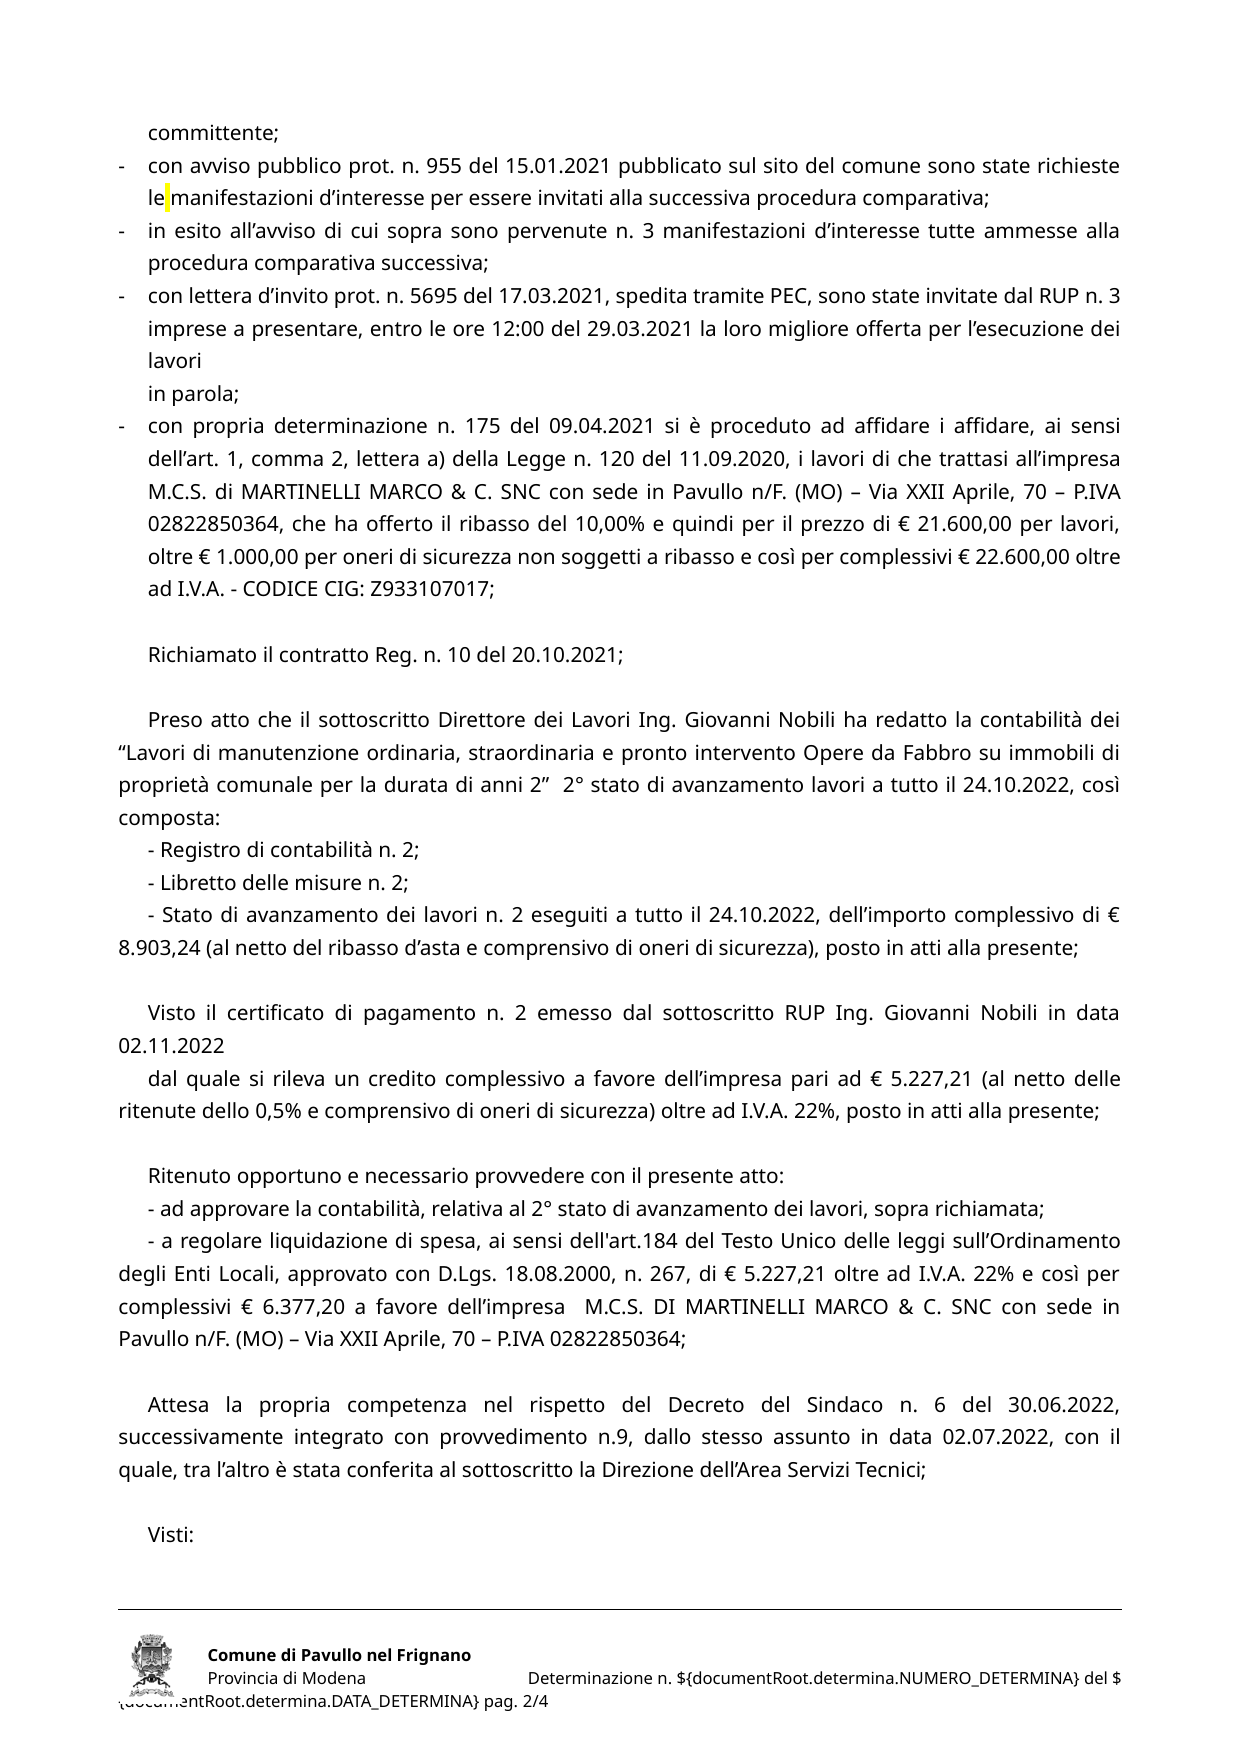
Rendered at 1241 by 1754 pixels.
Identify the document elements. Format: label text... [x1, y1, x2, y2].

text Visto il certificato di pagamento n. 2 emesso dal sottoscritto RUP Ing. Giovanni Nobili in data 02.11.2022 [118, 998, 1122, 1059]
text dal quale si rileva un credito complessivo a favore dell’impresa pari ad € 5.227,21 (al netto delle ritenute dello 0,5% e comprensivo di oneri di sicurezza) oltre ad I.V.A. 22%, posto in atti alla presente; [118, 1064, 1122, 1125]
text - a regolare liquidazione di spesa, ai sensi dell'art.184 del Testo Unico delle leggi sull’Ordinamento degli Enti Locali, approvato con D.Lgs. 18.08.2000, n. 267, di € 5.227,21 oltre ad I.V.A. 22% e così per complessivi € 6.377,20 a favore dell’impresa M.C.S. DI MARTINELLI MARCO & C. SNC con sede in Pavullo n/F. (MO) – Via XXII Aprile, 70 – P.IVA 02822850364; [118, 1227, 1122, 1353]
list committente; [118, 118, 1122, 147]
list con lettera d’invito prot. n. 5695 del 17.03.2021, spedita tramite PEC, sono state invitate dal RUP n. 3 imprese a presentare, entro le ore 12:00 del 29.03.2021 la loro migliore offerta per l’esecuzione dei lavori [118, 281, 1122, 375]
picture [120, 1631, 183, 1704]
text - Stato di avanzamento dei lavori n. 2 eseguiti a tutto il 24.10.2022, dell’importo complessivo di € 8.903,24 (al netto del ribasso d’asta e comprensivo di oneri di sicurezza), posto in atti alla presente; [118, 901, 1122, 962]
text - Registro di contabilità n. 2; [118, 835, 1122, 864]
list con propria determinazione n. 175 del 09.04.2021 si è proceduto ad affidare i affidare, ai sensi dell’art. 1, comma 2, lettera a) della Legge n. 120 del 11.09.2020, i lavori di che trattasi all’impresa M.C.S. di MARTINELLI MARCO & C. SNC con sede in Pavullo n/F. (MO) – Via XXII Aprile, 70 – P.IVA 02822850364, che ha offerto il ribasso del 10,00% e quindi per il prezzo di € 21.600,00 per lavori, oltre € 1.000,00 per oneri di sicurezza non soggetti a ribasso e così per complessivi € 22.600,00 oltre ad I.V.A. - CODICE CIG: Z933107017; [118, 412, 1122, 603]
text - Libretto delle misure n. 2; [118, 868, 1122, 896]
text Preso atto che il sottoscritto Direttore dei Lavori Ing. Giovanni Nobili ha redatto la contabilità dei “Lavori di manutenzione ordinaria, straordinaria e pronto intervento Opere da Fabbro su immobili di proprietà comunale per la durata di anni 2” 2° stato di avanzamento lavori a tutto il 24.10.2022, così composta: [118, 705, 1122, 831]
text in parola; [118, 379, 1122, 407]
text - ad approvare la contabilità, relativa al 2° stato di avanzamento dei lavori, sopra richiamata; [118, 1194, 1122, 1222]
list con avviso pubblico prot. n. 955 del 15.01.2021 pubblicato sul sito del comune sono state richieste le manifestazioni d’interesse per essere invitati alla successiva procedura comparativa; [118, 151, 1122, 212]
text Attesa la propria competenza nel rispetto del Decreto del Sindaco n. 6 del 30.06.2022, successivamente integrato con provvedimento n.9, dallo stesso assunto in data 02.07.2022, con il quale, tra l’altro è stata conferita al sottoscritto la Direzione dell’Area Servizi Tecnici; [118, 1390, 1122, 1483]
text Ritenuto opportuno e necessario provvedere con il presente atto: [118, 1161, 1122, 1190]
text Richiamato il contratto Reg. n. 10 del 20.10.2021; [118, 640, 1122, 668]
list in esito all’avviso di cui sopra sono pervenute n. 3 manifestazioni d’interesse tutte ammesse alla procedura comparativa successiva; [118, 216, 1122, 277]
text Visti: [118, 1520, 1122, 1548]
